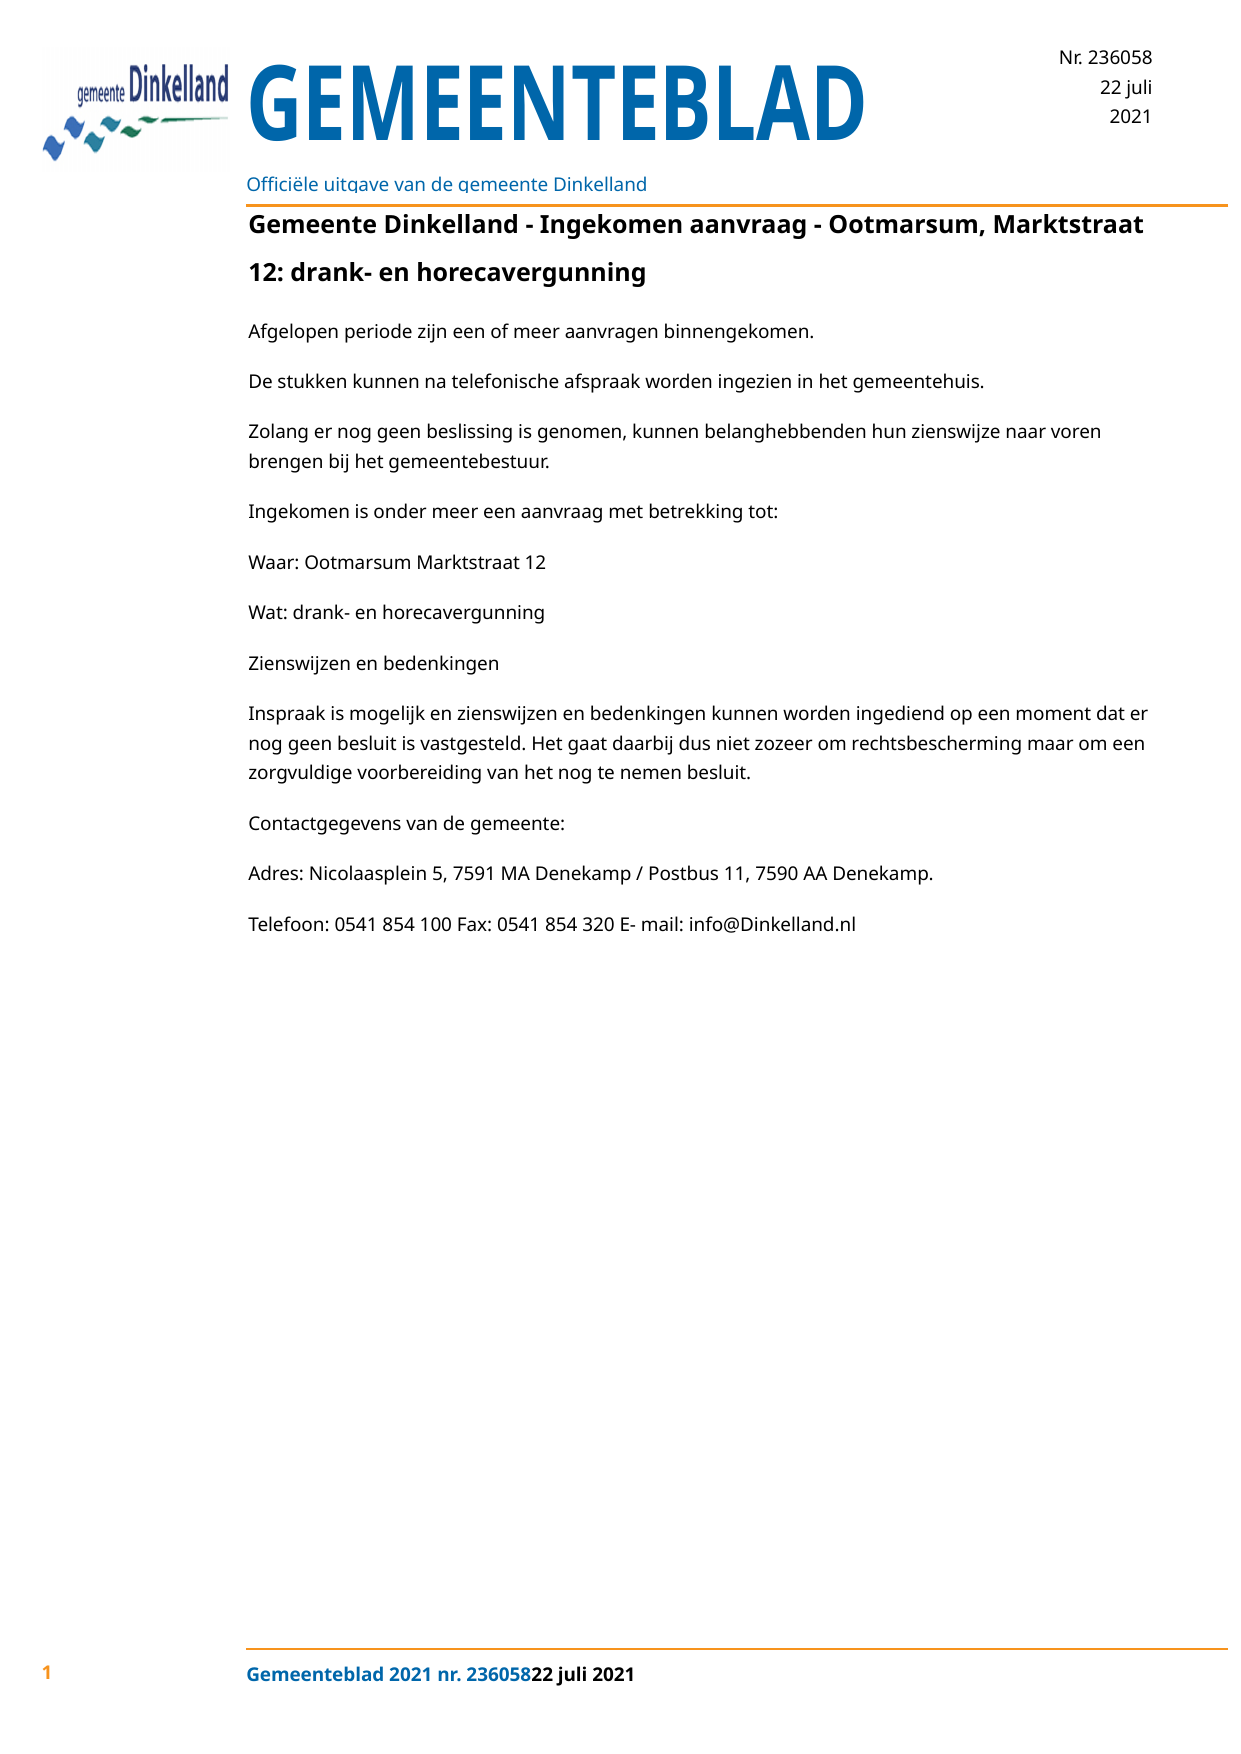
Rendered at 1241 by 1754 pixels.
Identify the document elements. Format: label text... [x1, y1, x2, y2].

text Contactgegevens van de gemeente: [248, 810, 1152, 836]
text Adres: Nicolaasplein 5, 7591 MA Denekamp / Postbus 11, 7590 AA Denekamp. [248, 860, 1152, 886]
text Zolang er nog geen beslissing is genomen, kunnen belanghebbenden hun zienswijze naar voren brengen bij het gemeentebestuur. [248, 419, 1152, 474]
picture [41, 47, 231, 172]
text De stukken kunnen na telefonische afspraak worden ingezien in het gemeentehuis. [248, 368, 1152, 394]
text Zienswijzen en bedenkingen [248, 650, 1152, 676]
text Ingekomen is onder meer een aanvraag met betrekking tot: [248, 499, 1152, 524]
text Wat: drank- en horecavergunning [248, 599, 1152, 625]
text Inspraak is mogelijk en zienswijzen en bedenkingen kunnen worden ingediend op een moment dat er nog geen besluit is vastgesteld. Het gaat daarbij dus niet zozeer om rechtsbescherming maar om een zorgvuldige voorbereiding van het nog te nemen besluit. [248, 700, 1152, 785]
text Afgelopen periode zijn een of meer aanvragen binnengekomen. [248, 318, 1152, 344]
text Gemeente Dinkelland - Ingekomen aanvraag - Ootmarsum, Marktstraat 12: drank- en horecavergunning [248, 207, 1152, 288]
text Waar: Ootmarsum Marktstraat 12 [248, 549, 1152, 575]
text Telefoon: 0541 854 100 Fax: 0541 854 320 E- mail: info@Dinkelland.nl [248, 911, 1152, 937]
